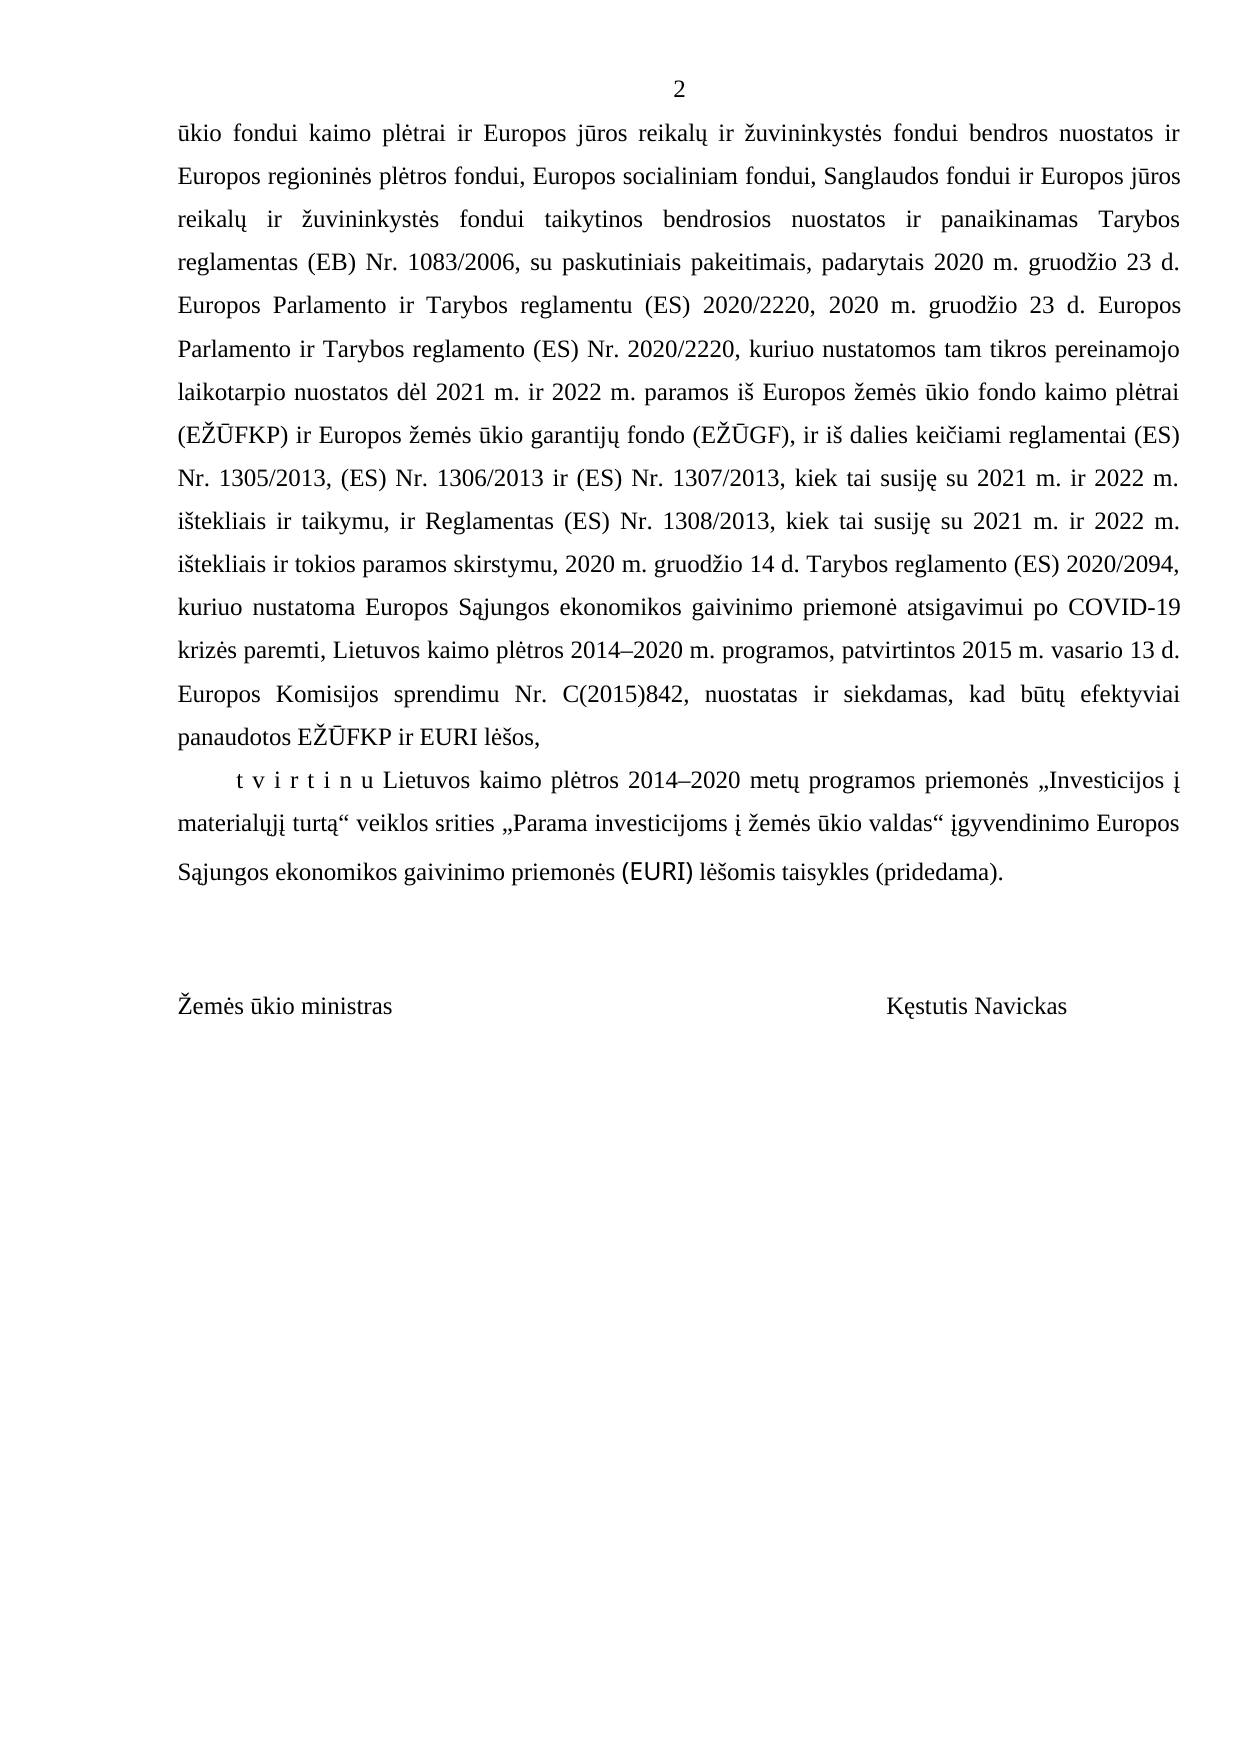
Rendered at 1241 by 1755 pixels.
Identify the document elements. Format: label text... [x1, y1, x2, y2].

text Žemės ūkio ministras Kęstutis Navickas [177, 991, 1181, 1020]
text t v i r t i n u Lietuvos kaimo plėtros 2014–2020 metų programos priemonės „Investicijos į materialųjį turtą“ veiklos srities „Parama investicijoms į žemės ūkio valdas“ įgyvendinimo Europos Sąjungos ekonomikos gaivinimo priemonės (EURI) lėšomis taisykles (pridedama). [177, 765, 1181, 888]
text ūkio fondui kaimo plėtrai ir Europos jūros reikalų ir žuvininkystės fondui bendros nuostatos ir Europos regioninės plėtros fondui, Europos socialiniam fondui, Sanglaudos fondui ir Europos jūros reikalų ir žuvininkystės fondui taikytinos bendrosios nuostatos ir panaikinamas Tarybos reglamentas (EB) Nr. 1083/2006, su paskutiniais pakeitimais, padarytais 2020 m. gruodžio 23 d. Europos Parlamento ir Tarybos reglamentu (ES) 2020/2220, 2020 m. gruodžio 23 d. Europos Parlamento ir Tarybos reglamento (ES) Nr. 2020/2220, kuriuo nustatomos tam tikros pereinamojo laikotarpio nuostatos dėl 2021 m. ir 2022 m. paramos iš Europos žemės ūkio fondo kaimo plėtrai (EŽŪFKP) ir Europos žemės ūkio garantijų fondo (EŽŪGF), ir iš dalies keičiami reglamentai (ES) Nr. 1305/2013, (ES) Nr. 1306/2013 ir (ES) Nr. 1307/2013, kiek tai susiję su 2021 m. ir 2022 m. ištekliais ir taikymu, ir Reglamentas (ES) Nr. 1308/2013, kiek tai susiję su 2021 m. ir 2022 m. ištekliais ir tokios paramos skirstymu, 2020 m. gruodžio 14 d. Tarybos reglamento (ES) 2020/2094, kuriuo nustatoma Europos Sąjungos ekonomikos gaivinimo priemonė atsigavimui po COVID-19 krizės paremti, Lietuvos kaimo plėtros 2014–2020 m. programos, patvirtintos 2015 m. vasario 13 d. Europos Komisijos sprendimu Nr. C(2015)842, nuostatas ir siekdamas, kad būtų efektyviai panaudotos EŽŪFKP ir EURI lėšos, [177, 118, 1181, 751]
